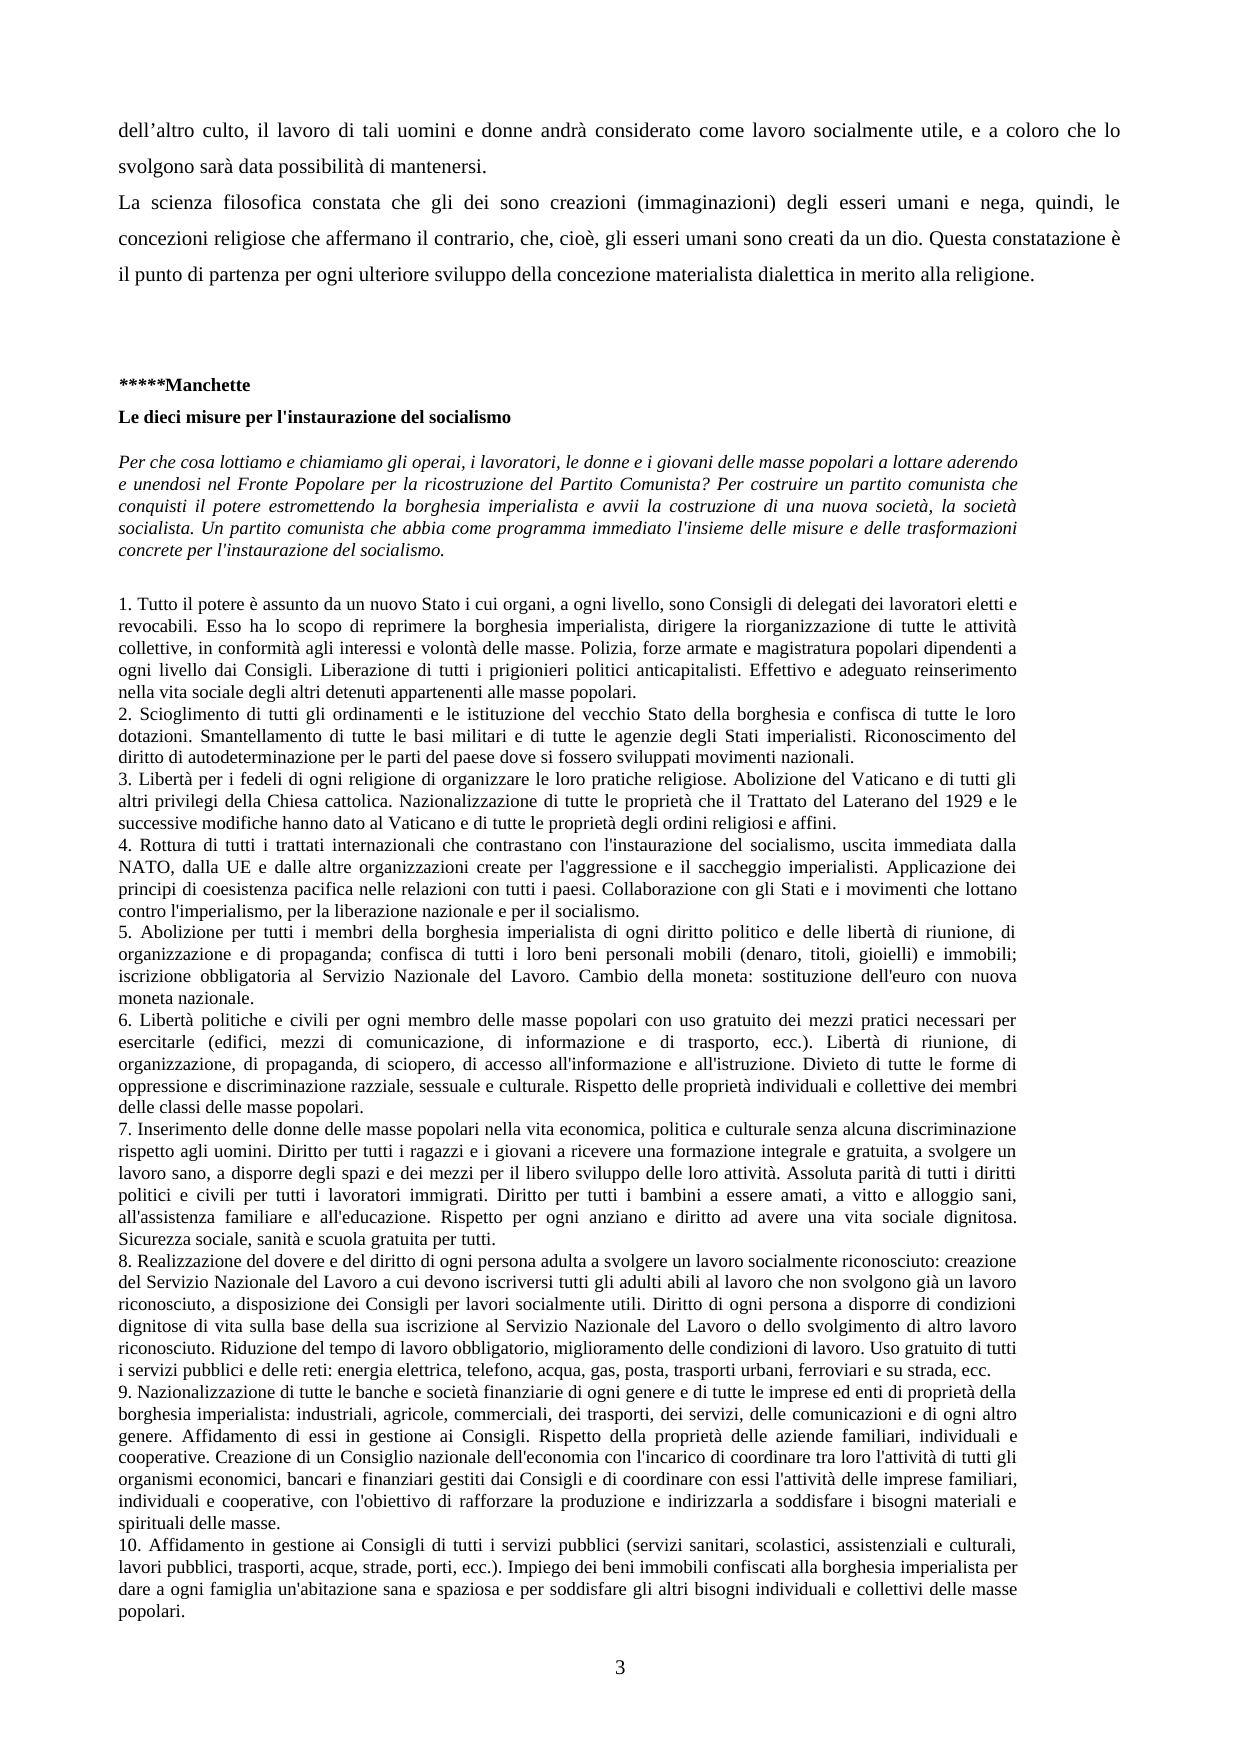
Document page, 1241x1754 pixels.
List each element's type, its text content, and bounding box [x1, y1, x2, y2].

text 4. Rottura di tutti i trattati internazionali che contrastano con l'instaurazione del socialismo, uscita immediata dalla NATO, dalla UE e dalle altre organizzazioni create per l'aggressione e il saccheggio imperialisti. Applicazione dei principi di coesistenza pacifica nelle relazioni con tutti i paesi. Collaborazione con gli Stati e i movimenti che lottano contro l'imperialismo, per la liberazione nazionale e per il socialismo. [118, 834, 1019, 921]
text 9. Nazionalizzazione di tutte le banche e società finanziarie di ogni genere e di tutte le imprese ed enti di proprietà della borghesia imperialista: industriali, agricole, commerciali, dei trasporti, dei servizi, delle comunicazioni e di ogni altro genere. Affidamento di essi in gestione ai Consigli. Rispetto della proprietà delle aziende familiari, individuali e cooperative. Creazione di un Consiglio nazionale dell'economia con l'incarico di coordinare tra loro l'attività di tutti gli organismi economici, bancari e finanziari gestiti dai Consigli e di coordinare con essi l'attività delle imprese familiari, individuali e cooperative, con l'obiettivo di rafforzare la produzione e indirizzarla a soddisfare i bisogni materiali e spirituali delle masse. [118, 1381, 1019, 1534]
text 5. Abolizione per tutti i membri della borghesia imperialista di ogni diritto politico e delle libertà di riunione, di organizzazione e di propaganda; confisca di tutti i loro beni personali mobili (denaro, titoli, gioielli) e immobili; iscrizione obbligatoria al Servizio Nazionale del Lavoro. Cambio della moneta: sostituzione dell'euro con nuova moneta nazionale. [118, 921, 1019, 1009]
text 6. Libertà politiche e civili per ogni membro delle masse popolari con uso gratuito dei mezzi pratici necessari per esercitarle (edifici, mezzi di comunicazione, di informazione e di trasporto, ecc.). Libertà di riunione, di organizzazione, di propaganda, di sciopero, di accesso all'informazione e all'istruzione. Divieto di tutte le forme di oppressione e discriminazione razziale, sessuale e culturale. Rispetto delle proprietà individuali e collettive dei membri delle classi delle masse popolari. [118, 1009, 1019, 1118]
text 3. Libertà per i fedeli di ogni religione di organizzare le loro pratiche religiose. Abolizione del Vaticano e di tutti gli altri privilegi della Chiesa cattolica. Nazionalizzazione di tutte le proprietà che il Trattato del Laterano del 1929 e le successive modifiche hanno dato al Vaticano e di tutte le proprietà degli ordini religiosi e affini. [118, 768, 1019, 834]
text 10. Affidamento in gestione ai Consigli di tutti i servizi pubblici (servizi sanitari, scolastici, assistenziali e culturali, lavori pubblici, trasporti, acque, strade, porti, ecc.). Impiego dei beni immobili confiscati alla borghesia imperialista per dare a ogni famiglia un'abitazione sana e spaziosa e per soddisfare gli altri bisogni individuali e collettivi delle masse popolari. [118, 1534, 1019, 1621]
text Le dieci misure per l'instaurazione del socialismo [118, 406, 1019, 428]
text 8. Realizzazione del dovere e del diritto di ogni persona adulta a svolgere un lavoro socialmente riconosciuto: creazione del Servizio Nazionale del Lavoro a cui devono iscriversi tutti gli adulti abili al lavoro che non svolgono già un lavoro riconosciuto, a disposizione dei Consigli per lavori socialmente utili. Diritto di ogni persona a disporre di condizioni dignitose di vita sulla base della sua iscrizione al Servizio Nazionale del Lavoro o dello svolgimento di altro lavoro riconosciuto. Riduzione del tempo di lavoro obbligatorio, miglioramento delle condizioni di lavoro. Uso gratuito di tutti i servizi pubblici e delle reti: energia elettrica, telefono, acqua, gas, posta, trasporti urbani, ferroviari e su strada, ecc. [118, 1249, 1019, 1381]
text 2. Scioglimento di tutti gli ordinamenti e le istituzione del vecchio Stato della borghesia e confisca di tutte le loro dotazioni. Smantellamento di tutte le basi militari e di tutte le agenzie degli Stati imperialisti. Riconoscimento del diritto di autodeterminazione per le parti del paese dove si fossero sviluppati movimenti nazionali. [118, 703, 1019, 768]
text dell’altro culto, il lavoro di tali uomini e donne andrà considerato come lavoro socialmente utile, e a coloro che lo svolgono sarà data possibilità di mantenersi. [118, 118, 1122, 178]
text *****Manchette [118, 374, 1122, 396]
text Per che cosa lottiamo e chiamiamo gli operai, i lavoratori, le donne e i giovani delle masse popolari a lottare aderendo e unendosi nel Fronte Popolare per la ricostruzione del Partito Comunista? Per costruire un partito comunista che conquisti il potere estromettendo la borghesia imperialista e avvii la costruzione di una nuova società, la società socialista. Un partito comunista che abbia come programma immediato l'insieme delle misure e delle trasformazioni concrete per l'instaurazione del socialismo. [118, 451, 1019, 561]
text 7. Inserimento delle donne delle masse popolari nella vita economica, politica e culturale senza alcuna discriminazione rispetto agli uomini. Diritto per tutti i ragazzi e i giovani a ricevere una formazione integrale e gratuita, a svolgere un lavoro sano, a disporre degli spazi e dei mezzi per il libero sviluppo delle loro attività. Assoluta parità di tutti i diritti politici e civili per tutti i lavoratori immigrati. Diritto per tutti i bambini a essere amati, a vitto e alloggio sani, all'assistenza familiare e all'educazione. Rispetto per ogni anziano e diritto ad avere una vita sociale dignitosa. Sicurezza sociale, sanità e scuola gratuita per tutti. [118, 1118, 1019, 1249]
text La scienza filosofica constata che gli dei sono creazioni (immaginazioni) degli esseri umani e nega, quindi, le concezioni religiose che affermano il contrario, che, cioè, gli esseri umani sono creati da un dio. Questa constatazione è il punto di partenza per ogni ulteriore sviluppo della concezione materialista dialettica in merito alla religione. [118, 190, 1122, 286]
text 1. Tutto il potere è assunto da un nuovo Stato i cui organi, a ogni livello, sono Consigli di delegati dei lavoratori eletti e revocabili. Esso ha lo scopo di reprimere la borghesia imperialista, dirigere la riorganizzazione di tutte le attività collettive, in conformità agli interessi e volontà delle masse. Polizia, forze armate e magistratura popolari dipendenti a ogni livello dai Consigli. Liberazione di tutti i prigionieri politici anticapitalisti. Effettivo e adeguato reinserimento nella vita sociale degli altri detenuti appartenenti alle masse popolari. [118, 593, 1019, 703]
